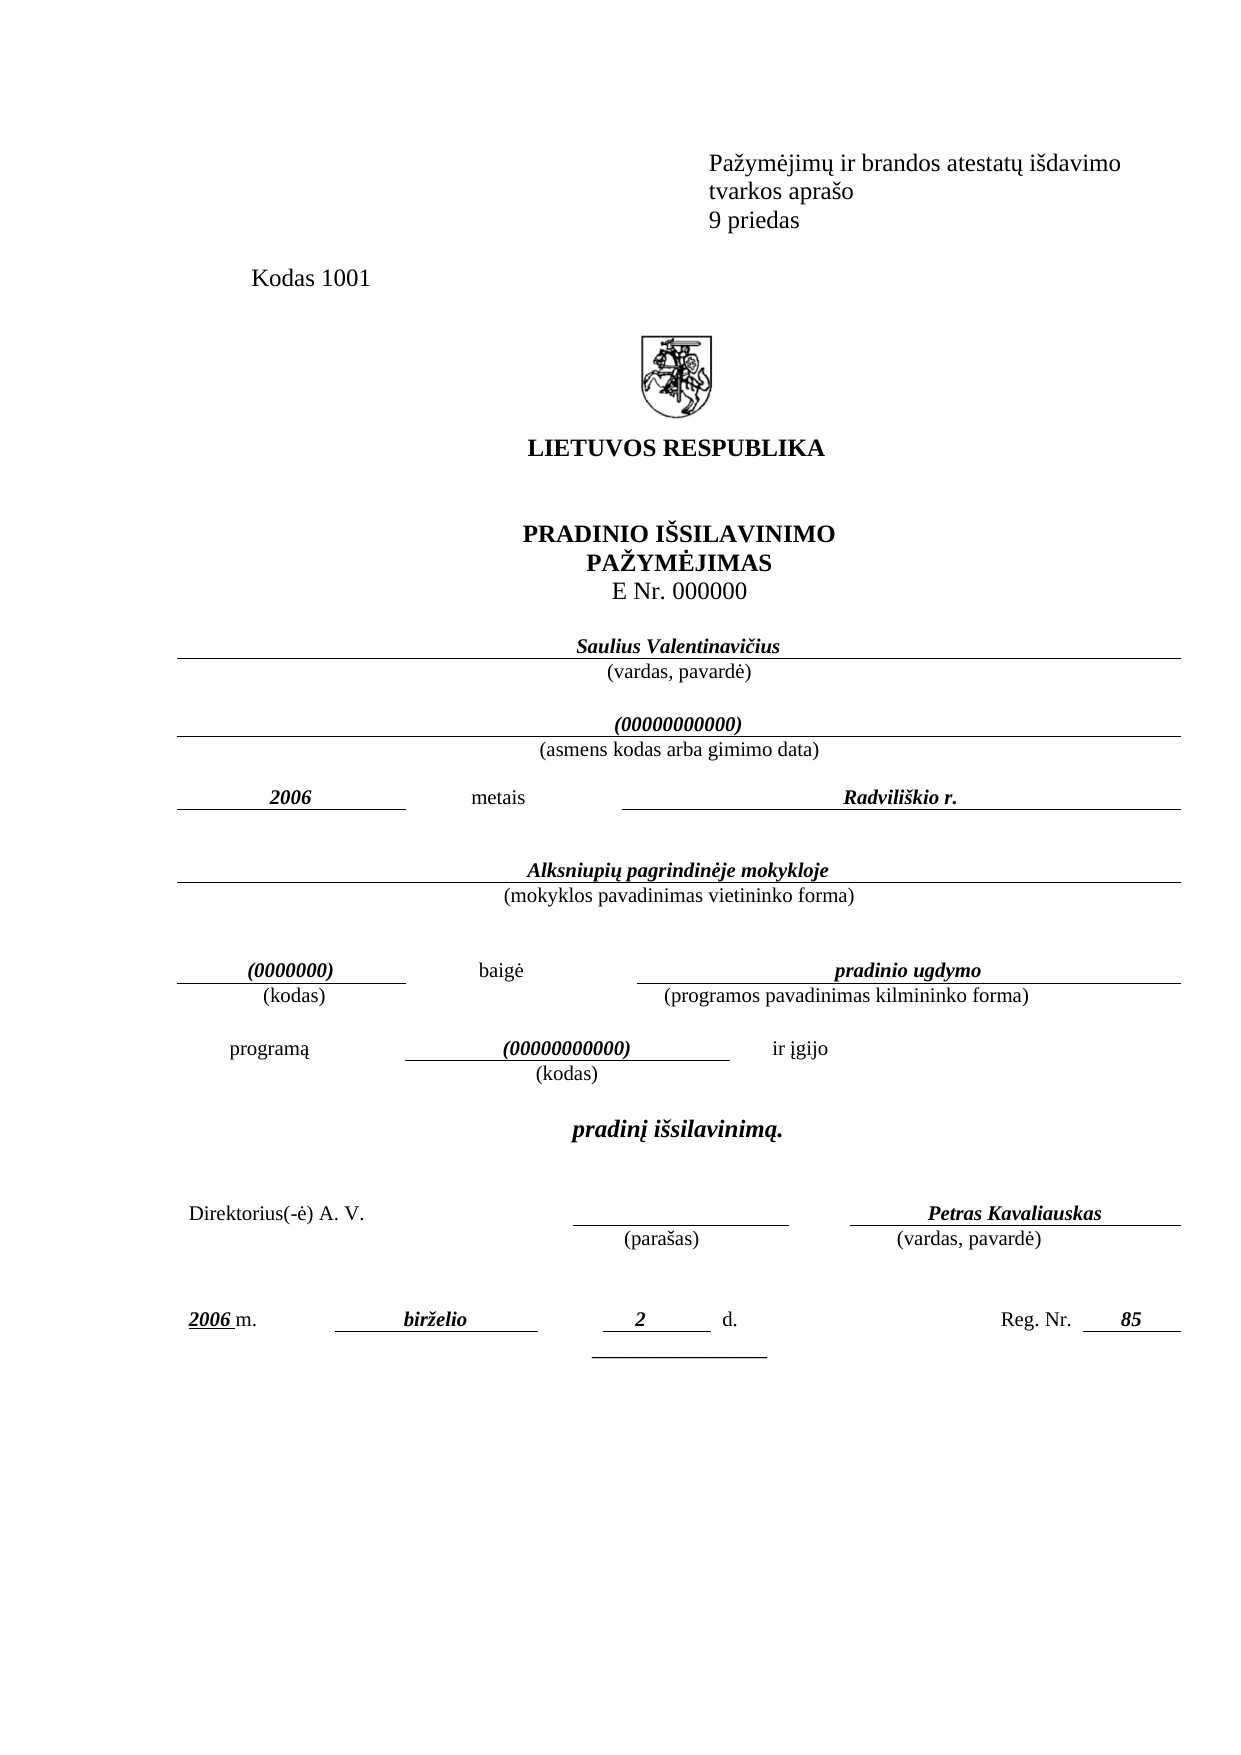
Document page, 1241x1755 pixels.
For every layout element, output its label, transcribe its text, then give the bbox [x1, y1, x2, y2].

table_header [538, 1307, 603, 1331]
table_header [309, 1307, 334, 1331]
table_header Saulius Valentinavičius [177, 634, 1181, 658]
table_header [789, 1200, 850, 1224]
table_header [680, 1307, 711, 1331]
text tvarkos aprašo [177, 176, 1181, 205]
table_header [361, 1036, 405, 1060]
table_header Reg. Nr. [930, 1307, 1083, 1331]
table_header ir įgijo [761, 1036, 1181, 1060]
text (kodas) [177, 1061, 1181, 1085]
table_cell baigė [467, 958, 575, 982]
table_header [177, 761, 1181, 785]
text 9 priedas [177, 205, 1181, 234]
text ______________ [177, 1332, 1181, 1361]
table_header 2 [603, 1307, 680, 1331]
text pradinį išsilavinimą. [177, 1114, 1181, 1143]
table_header (00000000000) [177, 712, 1181, 736]
text (vardas, pavardė) [177, 659, 1181, 683]
text (asmens kodas arba gimimo data) [177, 737, 1181, 761]
table_cell (0000000) [177, 958, 406, 982]
text (kodas) (programos pavadinimas kilmininko forma) [177, 983, 1181, 1007]
text LIETUVOS RESPUBLIKA [177, 433, 1181, 461]
table_cell 2006 [177, 785, 406, 809]
text (parašas) (vardas, pavardė) [177, 1226, 1181, 1249]
table_cell metais [406, 785, 591, 809]
table_cell (mokyklos pavadinimas vietininko forma) [177, 883, 1181, 958]
table_header [573, 1200, 789, 1224]
text PAŽYMĖJIMAS [177, 548, 1181, 576]
text E Nr. 000000 [177, 576, 1181, 605]
table_header d. [711, 1307, 930, 1331]
text Kodas 1001 [177, 263, 1181, 291]
table_header (00000000000) [405, 1036, 730, 1060]
table_header birželio [335, 1307, 538, 1331]
text PRADINIO IŠSILAVINIMO [177, 519, 1181, 548]
table_header Direktorius(-ė) A. V. [177, 1200, 572, 1224]
table_header Petras Kavaliauskas [850, 1200, 1181, 1224]
table_cell Radviliškio r. [622, 785, 1181, 809]
table_cell Alksniupių pagrindinėje mokykloje [177, 858, 1181, 882]
table_cell [575, 958, 637, 982]
table_cell [591, 785, 622, 809]
table_header [730, 1036, 761, 1060]
table_cell [177, 809, 1181, 858]
table_cell [406, 958, 467, 982]
text Pažymėjimų ir brandos atestatų išdavimo [177, 148, 1181, 176]
table_header programą [177, 1036, 361, 1060]
table_header 2006 m. [177, 1307, 309, 1331]
table_header 85 [1083, 1307, 1181, 1331]
table_cell pradinio ugdymo [637, 958, 1181, 982]
